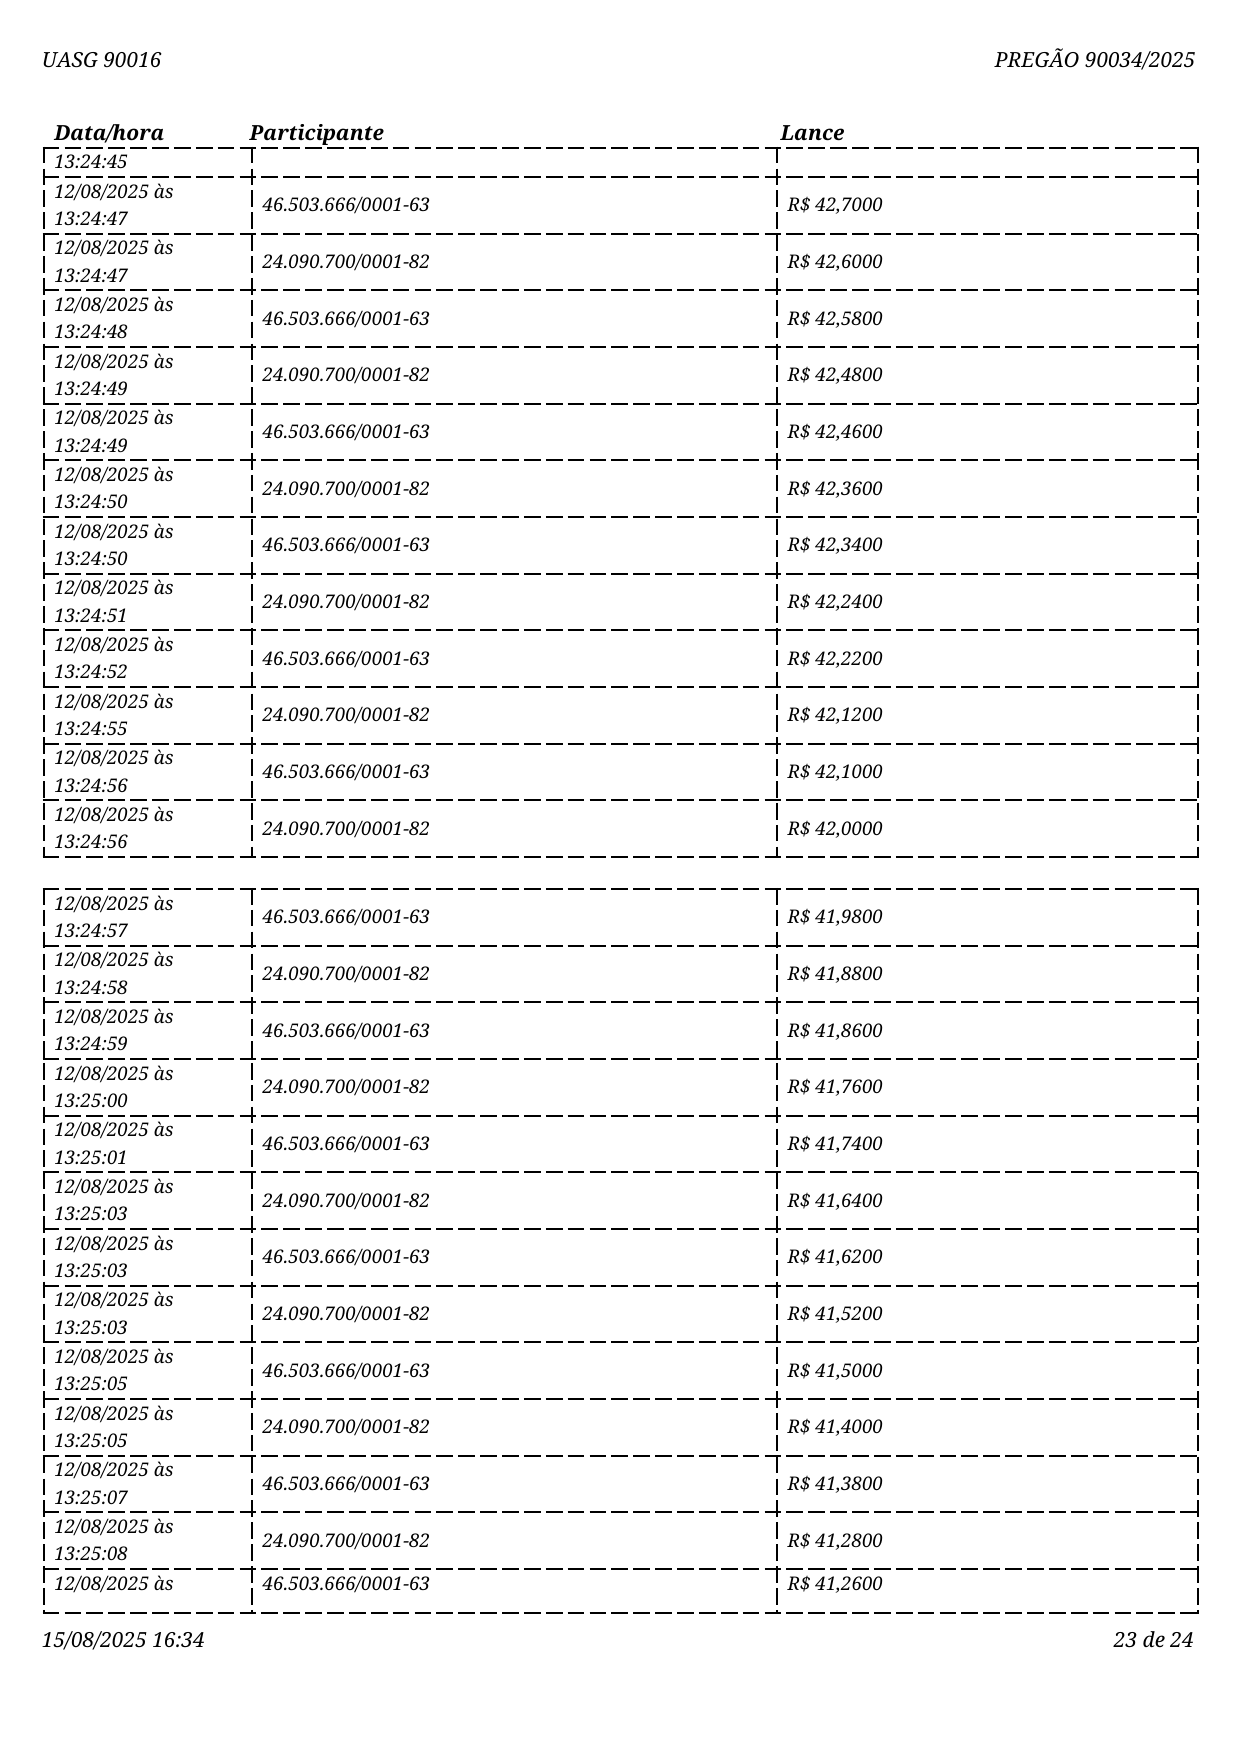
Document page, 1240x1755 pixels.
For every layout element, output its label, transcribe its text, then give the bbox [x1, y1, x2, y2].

table_cell 12/08/2025 às 13:25:07 [44, 1455, 252, 1511]
table_cell R$ 42,2200 [777, 629, 1198, 686]
table_cell 12/08/2025 às 13:24:50 [44, 516, 252, 573]
table_cell R$ 41,5000 [777, 1341, 1198, 1398]
table_cell 12/08/2025 às 13:24:47 [44, 233, 252, 289]
table_cell 12/08/2025 às 13:24:56 [44, 799, 252, 856]
table_cell 12/08/2025 às 13:25:05 [44, 1398, 252, 1454]
table_cell 12/08/2025 às [44, 1568, 252, 1612]
table_cell 12/08/2025 às 13:24:51 [44, 573, 252, 629]
table_cell 12/08/2025 às 13:24:48 [44, 289, 252, 346]
table_cell 12/08/2025 às 13:25:03 [44, 1228, 252, 1284]
table_cell 46.503.666/0001-63 [252, 289, 777, 346]
table_cell 12/08/2025 às 13:24:52 [44, 629, 252, 686]
table_cell R$ 42,3400 [777, 516, 1198, 573]
table_cell 24.090.700/0001-82 [252, 945, 777, 1001]
table_cell 12/08/2025 às 13:25:03 [44, 1171, 252, 1228]
table_cell R$ 42,4600 [777, 403, 1198, 459]
table_cell R$ 42,2400 [777, 573, 1198, 629]
table_cell R$ 42,0000 [777, 799, 1198, 856]
table_cell 24.090.700/0001-82 [252, 1285, 777, 1341]
table_cell 12/08/2025 às 13:24:49 [44, 403, 252, 459]
table_cell 46.503.666/0001-63 [252, 1115, 777, 1171]
table_cell R$ 41,6400 [777, 1171, 1198, 1228]
table_cell R$ 42,7000 [777, 176, 1198, 233]
table_cell 13:24:45 [44, 147, 252, 176]
table_cell 12/08/2025 às 13:24:59 [44, 1001, 252, 1058]
table_header 12/08/2025 às 13:24:57 [44, 888, 252, 944]
table_cell 12/08/2025 às 13:24:49 [44, 346, 252, 403]
table_cell 12/08/2025 às 13:25:05 [44, 1341, 252, 1398]
table_cell R$ 42,1000 [777, 743, 1198, 799]
table_cell 24.090.700/0001-82 [252, 233, 777, 289]
table_cell 46.503.666/0001-63 [252, 629, 777, 686]
table_cell 46.503.666/0001-63 [252, 1228, 777, 1284]
table_cell 24.090.700/0001-82 [252, 799, 777, 856]
table_cell R$ 41,7400 [777, 1115, 1198, 1171]
table_cell R$ 42,5800 [777, 289, 1198, 346]
table_cell R$ 41,2600 [777, 1568, 1198, 1612]
table_cell 24.090.700/0001-82 [252, 459, 777, 516]
table_cell R$ 42,6000 [777, 233, 1198, 289]
table_cell 24.090.700/0001-82 [252, 1171, 777, 1228]
table_cell 12/08/2025 às 13:24:56 [44, 743, 252, 799]
table_cell 12/08/2025 às 13:25:00 [44, 1058, 252, 1114]
table_cell R$ 41,7600 [777, 1058, 1198, 1114]
table_cell 24.090.700/0001-82 [252, 346, 777, 403]
table_cell 12/08/2025 às 13:24:58 [44, 945, 252, 1001]
table_cell 12/08/2025 às 13:24:55 [44, 686, 252, 743]
table_cell 46.503.666/0001-63 [252, 1568, 777, 1612]
table_cell R$ 42,3600 [777, 459, 1198, 516]
table_cell 12/08/2025 às 13:24:47 [44, 176, 252, 233]
table_cell 24.090.700/0001-82 [252, 1511, 777, 1568]
table_cell R$ 41,2800 [777, 1511, 1198, 1568]
table_cell 46.503.666/0001-63 [252, 743, 777, 799]
table_cell 24.090.700/0001-82 [252, 573, 777, 629]
table_cell R$ 41,6200 [777, 1228, 1198, 1284]
table_cell 46.503.666/0001-63 [252, 403, 777, 459]
table_cell [252, 147, 777, 176]
table_cell 46.503.666/0001-63 [252, 1455, 777, 1511]
table_cell 46.503.666/0001-63 [252, 516, 777, 573]
table_cell 46.503.666/0001-63 [252, 1001, 777, 1058]
table_cell R$ 42,1200 [777, 686, 1198, 743]
table_cell R$ 41,3800 [777, 1455, 1198, 1511]
table_cell 46.503.666/0001-63 [252, 176, 777, 233]
table_cell 12/08/2025 às 13:25:01 [44, 1115, 252, 1171]
table_cell R$ 41,4000 [777, 1398, 1198, 1454]
table_cell 12/08/2025 às 13:24:50 [44, 459, 252, 516]
table_cell R$ 41,5200 [777, 1285, 1198, 1341]
table_cell 12/08/2025 às 13:25:08 [44, 1511, 252, 1568]
table_cell R$ 41,8800 [777, 945, 1198, 1001]
table_cell 24.090.700/0001-82 [252, 1398, 777, 1454]
table_cell R$ 41,8600 [777, 1001, 1198, 1058]
table_header R$ 41,9800 [777, 888, 1198, 944]
table_cell 24.090.700/0001-82 [252, 1058, 777, 1114]
table_cell 12/08/2025 às 13:25:03 [44, 1285, 252, 1341]
table_cell 24.090.700/0001-82 [252, 686, 777, 743]
table_cell R$ 42,4800 [777, 346, 1198, 403]
table_cell [777, 147, 1198, 176]
table_header 46.503.666/0001-63 [252, 888, 777, 944]
table_cell 46.503.666/0001-63 [252, 1341, 777, 1398]
